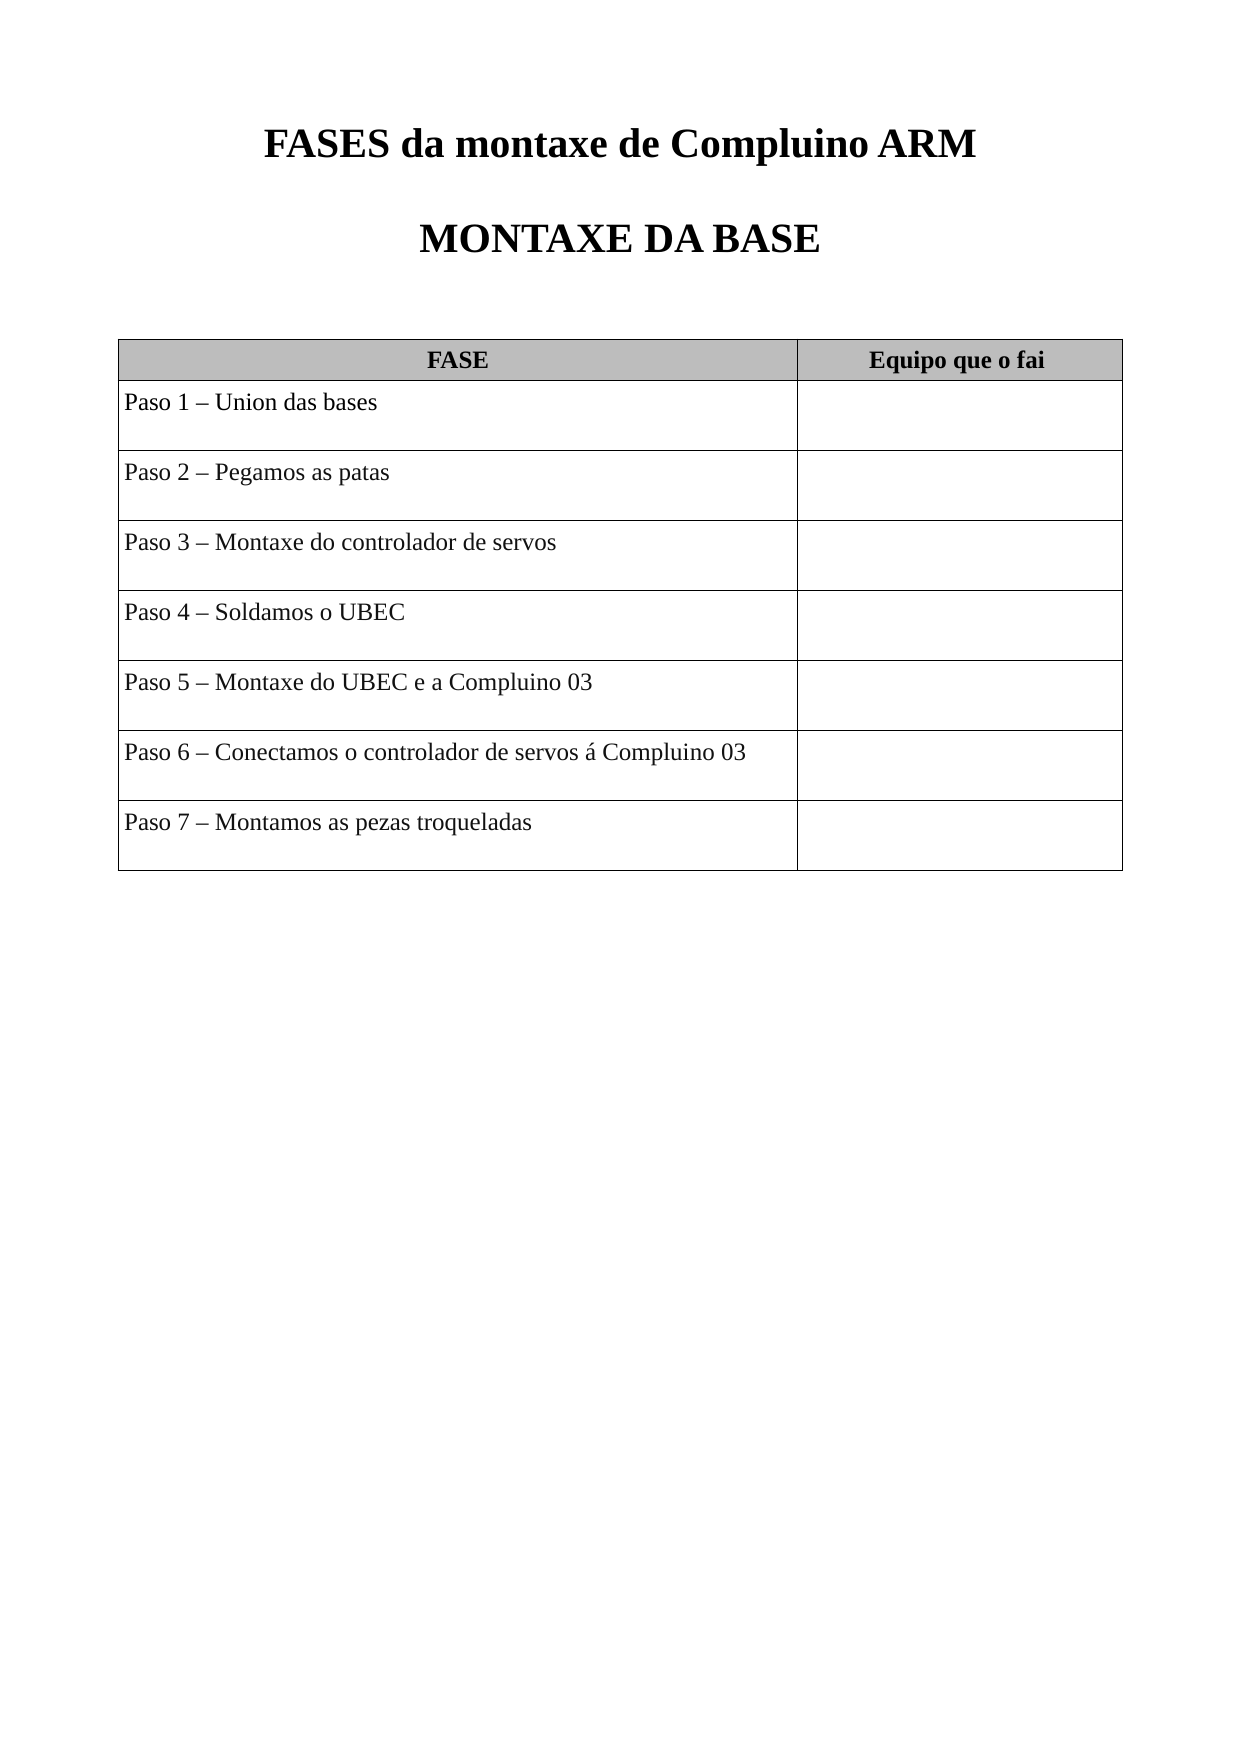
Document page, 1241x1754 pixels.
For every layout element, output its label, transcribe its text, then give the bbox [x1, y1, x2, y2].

text MONTAXE DA BASE [118, 214, 1122, 262]
table_cell Paso 7 – Montamos as pezas troqueladas [119, 801, 797, 870]
table_header FASE [119, 340, 797, 380]
table_cell [798, 801, 1122, 870]
table_cell Paso 6 – Conectamos o controlador de servos á Compluino 03 [119, 731, 797, 800]
table_cell [798, 661, 1122, 730]
table_header Equipo que o fai [798, 340, 1122, 380]
table_cell Paso 1 – Union das bases [119, 381, 797, 450]
table_cell [798, 381, 1122, 450]
table_cell [798, 451, 1122, 520]
table_cell [798, 731, 1122, 800]
table_cell [798, 521, 1122, 590]
table_cell [798, 591, 1122, 660]
table_cell Paso 2 – Pegamos as patas [119, 451, 797, 520]
table_cell Paso 3 – Montaxe do controlador de servos [119, 521, 797, 590]
text FASES da montaxe de Compluino ARM [118, 118, 1122, 166]
table_cell Paso 5 – Montaxe do UBEC e a Compluino 03 [119, 661, 797, 730]
table_cell Paso 4 – Soldamos o UBEC [119, 591, 797, 660]
